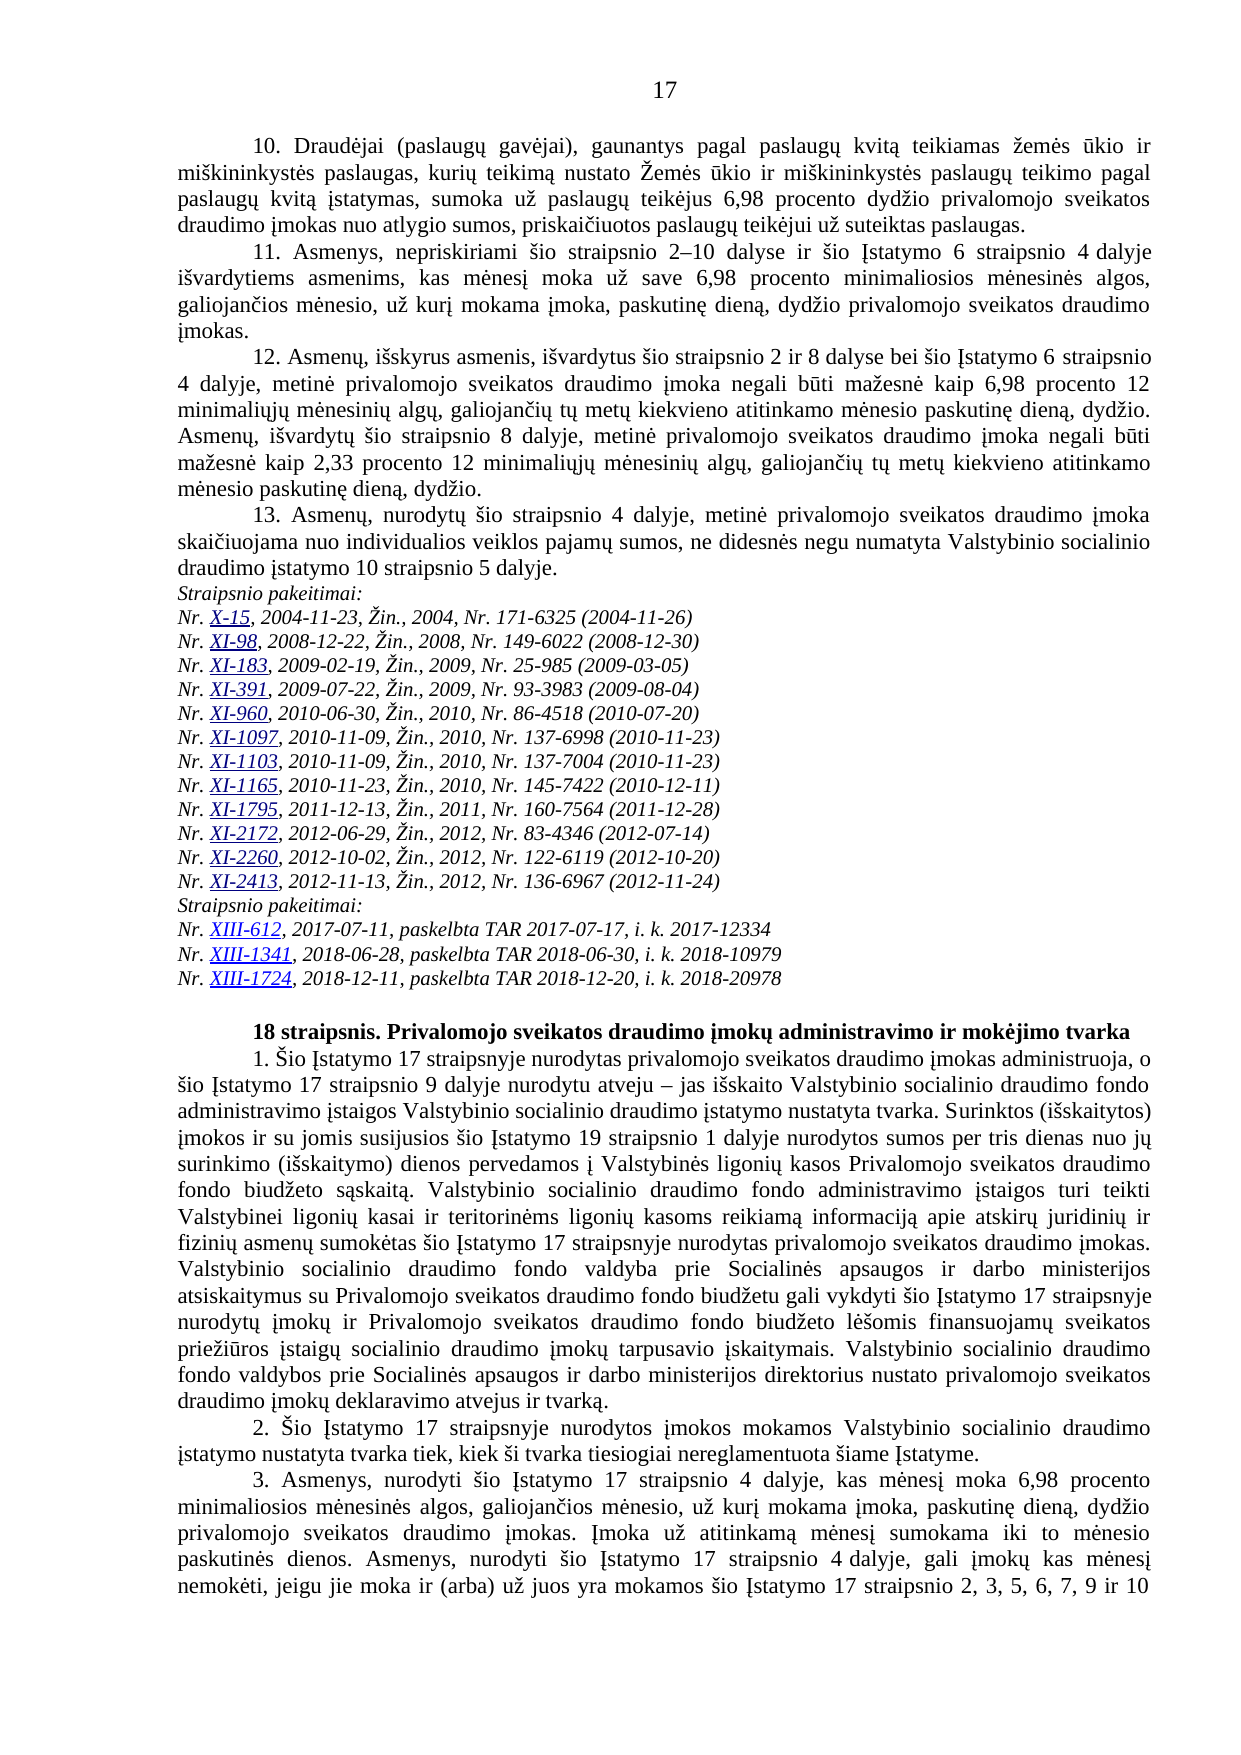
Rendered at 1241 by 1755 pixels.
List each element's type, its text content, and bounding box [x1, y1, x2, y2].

text 11. Asmenys, nepriskiriami šio straipsnio 2–10 dalyse ir šio Įstatymo 6 straipsnio 4 dalyje išvardytiems asmenims, kas mėnesį moka už save 6,98 procento minimaliosios mėnesinės algos, galiojančios mėnesio, už kurį mokama įmoka, paskutinę dieną, dydžio privalomojo sveikatos draudimo įmokas. [177, 238, 1152, 343]
text Nr. XI-2260, 2012-10-02, Žin., 2012, Nr. 122-6119 (2012-10-20) [177, 845, 1152, 869]
text 12. Asmenų, išskyrus asmenis, išvardytus šio straipsnio 2 ir 8 dalyse bei šio Įstatymo 6 straipsnio 4 dalyje, metinė privalomojo sveikatos draudimo įmoka negali būti mažesnė kaip 6,98 procento 12 minimaliųjų mėnesinių algų, galiojančių tų metų kiekvieno atitinkamo mėnesio paskutinę dieną, dydžio. Asmenų, išvardytų šio straipsnio 8 dalyje, metinė privalomojo sveikatos draudimo įmoka negali būti mažesnė kaip 2,33 procento 12 minimaliųjų mėnesinių algų, galiojančių tų metų kiekvieno atitinkamo mėnesio paskutinę dieną, dydžio. [177, 343, 1152, 501]
text Nr. XI-1097, 2010-11-09, Žin., 2010, Nr. 137-6998 (2010-11-23) [177, 725, 1152, 749]
text Nr. XI-98, 2008-12-22, Žin., 2008, Nr. 149-6022 (2008-12-30) [177, 629, 1152, 653]
text Nr. XI-1795, 2011-12-13, Žin., 2011, Nr. 160-7564 (2011-12-28) [177, 797, 1152, 821]
text Nr. XIII-612, 2017-07-11, paskelbta TAR 2017-07-17, i. k. 2017-12334 [177, 917, 1152, 941]
text Nr. XI-1165, 2010-11-23, Žin., 2010, Nr. 145-7422 (2010-12-11) [177, 773, 1152, 797]
text 13. Asmenų, nurodytų šio straipsnio 4 dalyje, metinė privalomojo sveikatos draudimo įmoka skaičiuojama nuo individualios veiklos pajamų sumos, ne didesnės negu numatyta Valstybinio socialinio draudimo įstatymo 10 straipsnio 5 dalyje. [177, 501, 1152, 581]
text Nr. XIII-1341, 2018-06-28, paskelbta TAR 2018-06-30, i. k. 2018-10979 [177, 941, 1152, 966]
text Nr. XI-1103, 2010-11-09, Žin., 2010, Nr. 137-7004 (2010-11-23) [177, 749, 1152, 773]
text Nr. XIII-1724, 2018-12-11, paskelbta TAR 2018-12-20, i. k. 2018-20978 [177, 966, 1152, 989]
text 2. Šio Įstatymo 17 straipsnyje nurodytos įmokos mokamos Valstybinio socialinio draudimo įstatymo nustatyta tvarka tiek, kiek ši tvarka tiesiogiai nereglamentuota šiame Įstatyme. [177, 1414, 1152, 1466]
text Nr. XI-183, 2009-02-19, Žin., 2009, Nr. 25-985 (2009-03-05) [177, 653, 1152, 677]
text 1. Šio Įstatymo 17 straipsnyje nurodytas privalomojo sveikatos draudimo įmokas administruoja, o šio Įstatymo 17 straipsnio 9 dalyje nurodytu atveju – jas išskaito Valstybinio socialinio draudimo fondo administravimo įstaigos Valstybinio socialinio draudimo įstatymo nustatyta tvarka. Surinktos (išskaitytos) įmokos ir su jomis susijusios šio Įstatymo 19 straipsnio 1 dalyje nurodytos sumos per tris dienas nuo jų surinkimo (išskaitymo) dienos pervedamos į Valstybinės ligonių kasos Privalomojo sveikatos draudimo fondo biudžeto sąskaitą. Valstybinio socialinio draudimo fondo administravimo įstaigos turi teikti Valstybinei ligonių kasai ir teritorinėms ligonių kasoms reikiamą informaciją apie atskirų juridinių ir fizinių asmenų sumokėtas šio Įstatymo 17 straipsnyje nurodytas privalomojo sveikatos draudimo įmokas. Valstybinio socialinio draudimo fondo valdyba prie Socialinės apsaugos ir darbo ministerijos atsiskaitymus su Privalomojo sveikatos draudimo fondo biudžetu gali vykdyti šio Įstatymo 17 straipsnyje nurodytų įmokų ir Privalomojo sveikatos draudimo fondo biudžeto lėšomis finansuojamų sveikatos priežiūros įstaigų socialinio draudimo įmokų tarpusavio įskaitymais. Valstybinio socialinio draudimo fondo valdybos prie Socialinės apsaugos ir darbo ministerijos direktorius nustato privalomojo sveikatos draudimo įmokų deklaravimo atvejus ir tvarką. [177, 1045, 1152, 1414]
text Straipsnio pakeitimai: [177, 581, 1152, 604]
text Nr. XI-391, 2009-07-22, Žin., 2009, Nr. 93-3983 (2009-08-04) [177, 677, 1152, 701]
text Straipsnio pakeitimai: [177, 893, 1152, 917]
text Nr. XI-960, 2010-06-30, Žin., 2010, Nr. 86-4518 (2010-07-20) [177, 701, 1152, 725]
text Nr. XI-2413, 2012-11-13, Žin., 2012, Nr. 136-6967 (2012-11-24) [177, 869, 1152, 893]
text Nr. X-15, 2004-11-23, Žin., 2004, Nr. 171-6325 (2004-11-26) [177, 604, 1152, 629]
text 18 straipsnis. Privalomojo sveikatos draudimo įmokų administravimo ir mokėjimo tvarka [252, 1018, 1152, 1045]
text 10. Draudėjai (paslaugų gavėjai), gaunantys pagal paslaugų kvitą teikiamas žemės ūkio ir miškininkystės paslaugas, kurių teikimą nustato Žemės ūkio ir miškininkystės paslaugų teikimo pagal paslaugų kvitą įstatymas, sumoka už paslaugų teikėjus 6,98 procento dydžio privalomojo sveikatos draudimo įmokas nuo atlygio sumos, priskaičiuotos paslaugų teikėjui už suteiktas paslaugas. [177, 132, 1152, 238]
text 3. Asmenys, nurodyti šio Įstatymo 17 straipsnio 4 dalyje, kas mėnesį moka 6,98 procento minimaliosios mėnesinės algos, galiojančios mėnesio, už kurį mokama įmoka, paskutinę dieną, dydžio privalomojo sveikatos draudimo įmokas. Įmoka už atitinkamą mėnesį sumokama iki to mėnesio paskutinės dienos. Asmenys, nurodyti šio Įstatymo 17 straipsnio 4 dalyje, gali įmokų kas mėnesį nemokėti, jeigu jie moka ir (arba) už juos yra mokamos šio Įstatymo 17 straipsnio 2, 3, 5, 6, 7, 9 ir 10 [177, 1466, 1152, 1598]
text Nr. XI-2172, 2012-06-29, Žin., 2012, Nr. 83-4346 (2012-07-14) [177, 821, 1152, 845]
